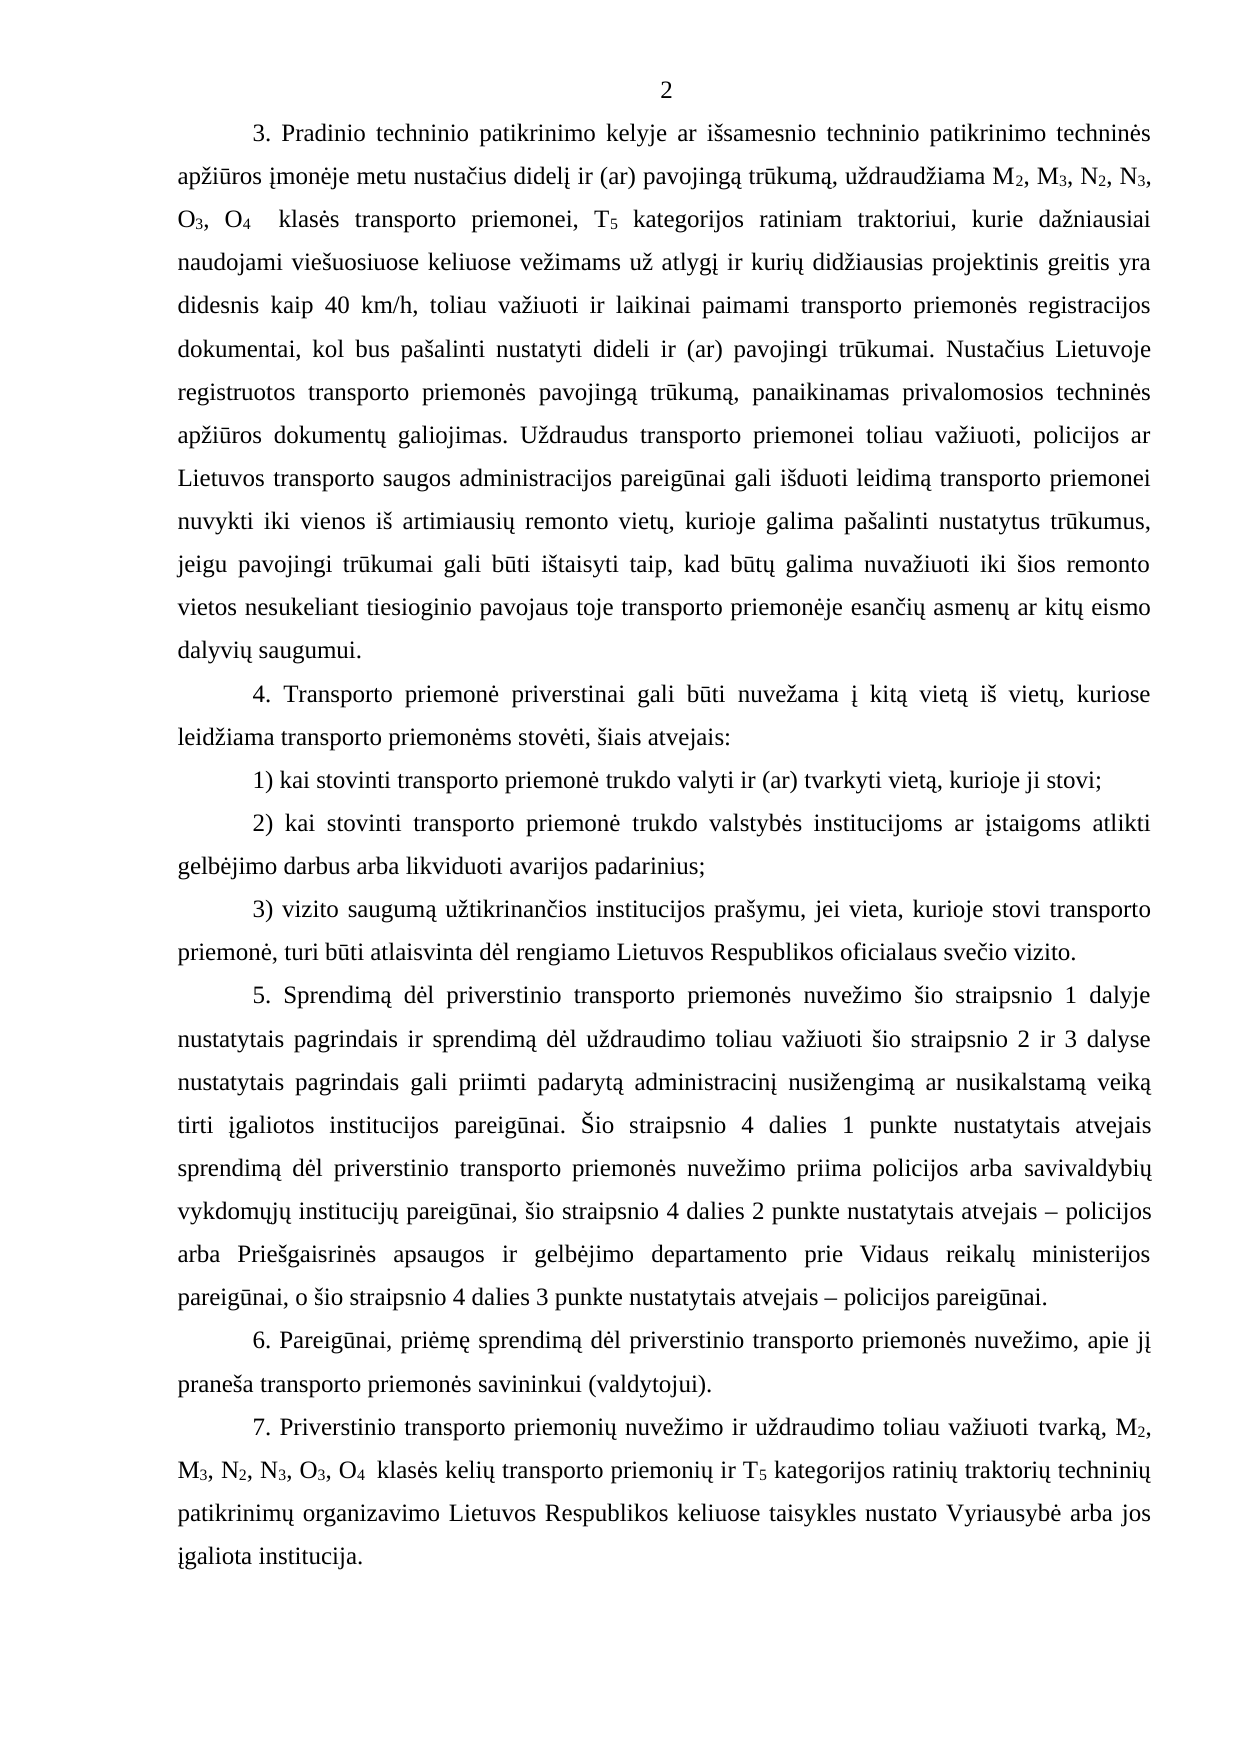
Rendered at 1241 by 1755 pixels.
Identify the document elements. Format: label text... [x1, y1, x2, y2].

text 1) kai stovinti transporto priemonė trukdo valyti ir (ar) tvarkyti vietą, kurioje ji stovi; [177, 765, 1152, 794]
text 2) kai stovinti transporto priemonė trukdo valstybės institucijoms ar įstaigoms atlikti gelbėjimo darbus arba likviduoti avarijos padarinius; [177, 808, 1152, 880]
text 3) vizito saugumą užtikrinančios institucijos prašymu, jei vieta, kurioje stovi transporto priemonė, turi būti atlaisvinta dėl rengiamo Lietuvos Respublikos oficialaus svečio vizito. [177, 894, 1152, 966]
text 6. Pareigūnai, priėmę sprendimą dėl priverstinio transporto priemonės nuvežimo, apie jį praneša transporto priemonės savininkui (valdytojui). [177, 1326, 1152, 1397]
text 5. Sprendimą dėl priverstinio transporto priemonės nuvežimo šio straipsnio 1 dalyje nustatytais pagrindais ir sprendimą dėl uždraudimo toliau važiuoti šio straipsnio 2 ir 3 dalyse nustatytais pagrindais gali priimti padarytą administracinį nusižengimą ar nusikalstamą veiką tirti įgaliotos institucijos pareigūnai. Šio straipsnio 4 dalies 1 punkte nustatytais atvejais sprendimą dėl priverstinio transporto priemonės nuvežimo priima policijos arba savivaldybių vykdomųjų institucijų pareigūnai, šio straipsnio 4 dalies 2 punkte nustatytais atvejais – policijos arba Priešgaisrinės apsaugos ir gelbėjimo departamento prie Vidaus reikalų ministerijos pareigūnai, o šio straipsnio 4 dalies 3 punkte nustatytais atvejais – policijos pareigūnai. [177, 981, 1152, 1311]
text 4. Transporto priemonė priverstinai gali būti nuvežama į kitą vietą iš vietų, kuriose leidžiama transporto priemonėms stovėti, šiais atvejais: [177, 679, 1152, 751]
text 3. Pradinio techninio patikrinimo kelyje ar išsamesnio techninio patikrinimo techninės apžiūros įmonėje metu nustačius didelį ir (ar) pavojingą trūkumą, uždraudžiama M2, M3, N2, N3, O3, O4 klasės transporto priemonei, T5 kategorijos ratiniam traktoriui, kurie dažniausiai naudojami viešuosiuose keliuose vežimams už atlygį ir kurių didžiausias projektinis greitis yra didesnis kaip 40 km/h, toliau važiuoti ir laikinai paimami transporto priemonės registracijos dokumentai, kol bus pašalinti nustatyti dideli ir (ar) pavojingi trūkumai. Nustačius Lietuvoje registruotos transporto priemonės pavojingą trūkumą, panaikinamas privalomosios techninės apžiūros dokumentų galiojimas. Uždraudus transporto priemonei toliau važiuoti, policijos ar Lietuvos transporto saugos administracijos pareigūnai gali išduoti leidimą transporto priemonei nuvykti iki vienos iš artimiausių remonto vietų, kurioje galima pašalinti nustatytus trūkumus, jeigu pavojingi trūkumai gali būti ištaisyti taip, kad būtų galima nuvažiuoti iki šios remonto vietos nesukeliant tiesioginio pavojaus toje transporto priemonėje esančių asmenų ar kitų eismo dalyvių saugumui. [177, 118, 1152, 664]
text 7. Priverstinio transporto priemonių nuvežimo ir uždraudimo toliau važiuoti tvarką, M2, M3, N2, N3, O3, O4 klasės kelių transporto priemonių ir T5 kategorijos ratinių traktorių techninių patikrinimų organizavimo Lietuvos Respublikos keliuose taisykles nustato Vyriausybė arba jos įgaliota institucija. [177, 1412, 1152, 1570]
